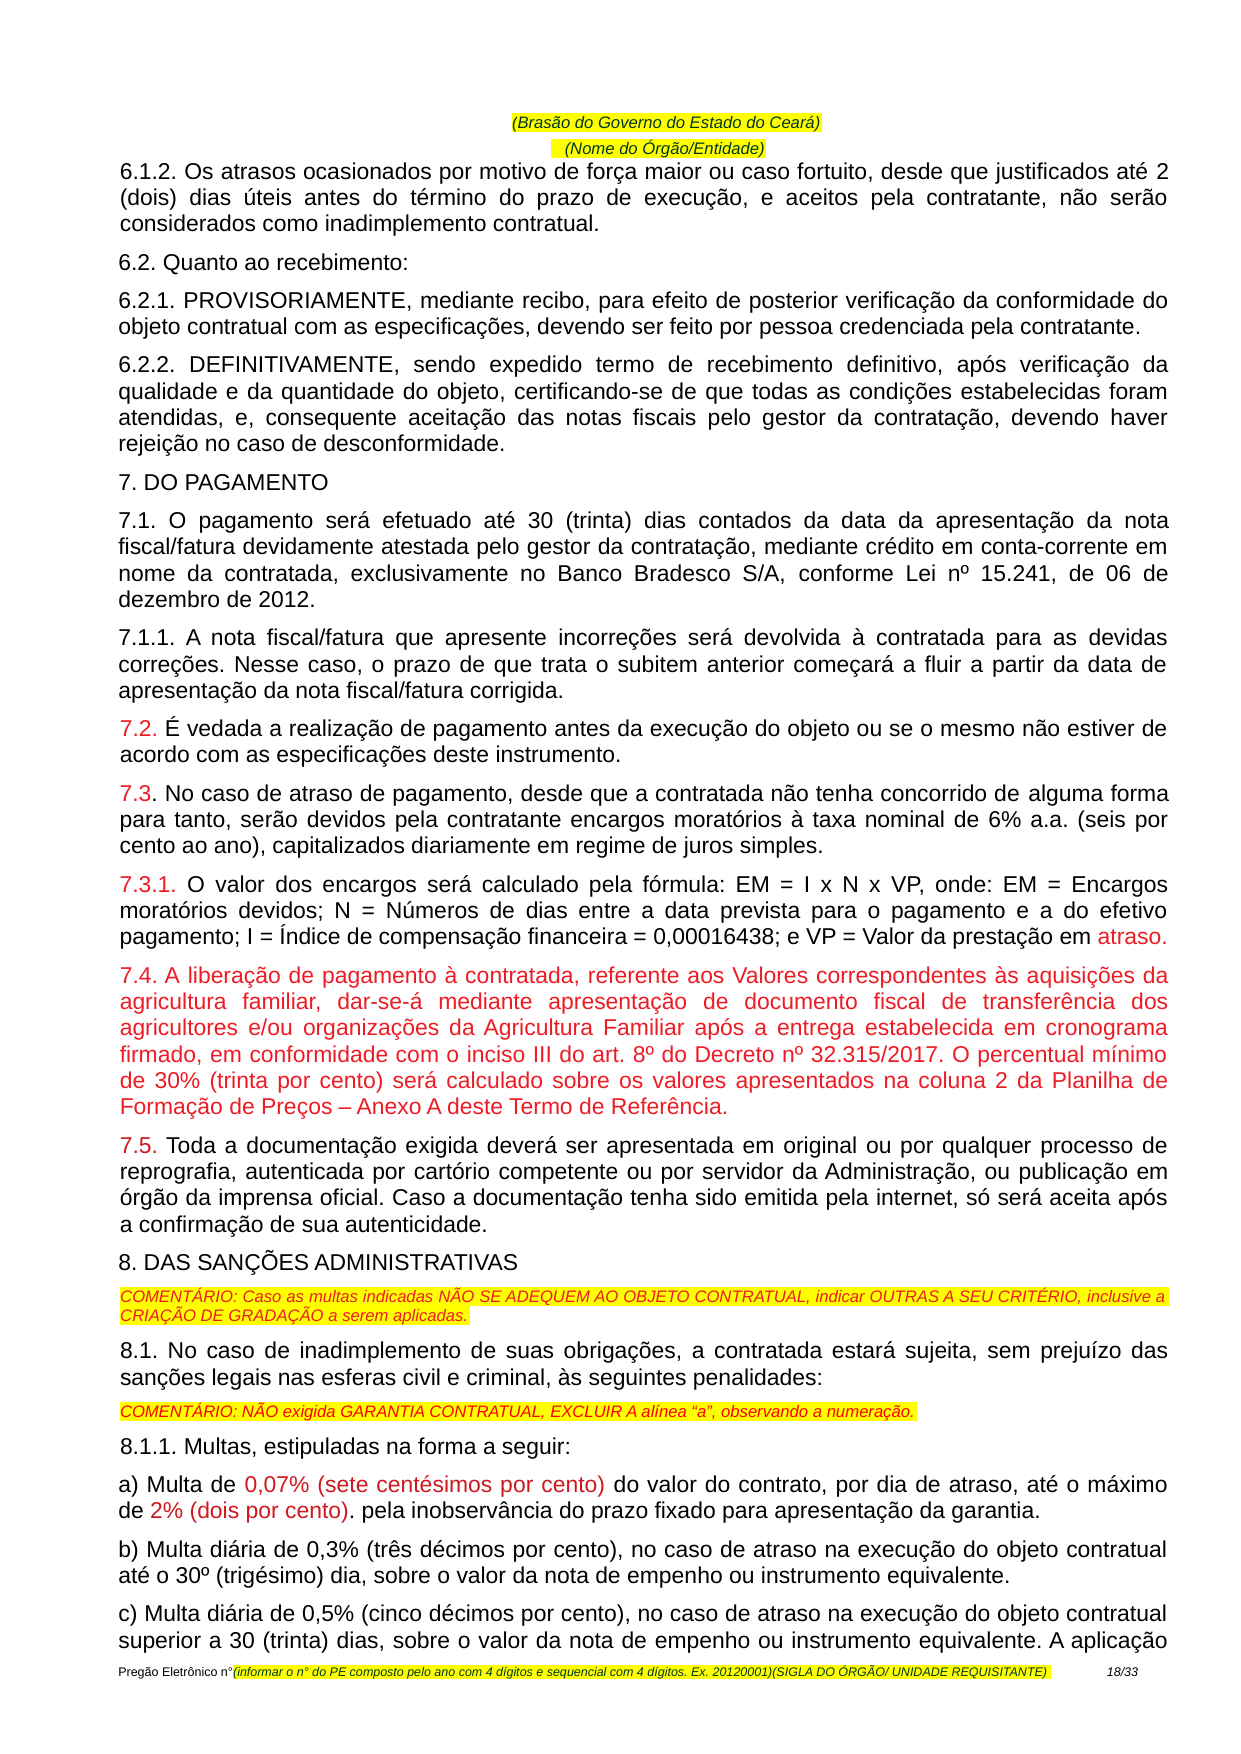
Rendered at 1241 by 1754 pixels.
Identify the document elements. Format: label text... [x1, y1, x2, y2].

text 7.1. O pagamento será efetuado até 30 (trinta) dias contados da data da apresentação da nota fiscal/fatura devidamente atestada pelo gestor da contratação, mediante crédito em conta-corrente em nome da contratada, exclusivamente no Banco Bradesco S/A, conforme Lei nº 15.241, de 06 de dezembro de 2012. [118, 507, 1169, 612]
text c) Multa diária de 0,5% (cinco décimos por cento), no caso de atraso na execução do objeto contratual superior a 30 (trinta) dias, sobre o valor da nota de empenho ou instrumento equivalente. A aplicação [118, 1600, 1169, 1653]
text 8. DAS SANÇÕES ADMINISTRATIVAS [118, 1249, 1169, 1275]
text 7.3.1. O valor dos encargos será calculado pela fórmula: EM = I x N x VP, onde: EM = Encargos moratórios devidos; N = Números de dias entre a data prevista para o pagamento e a do efetivo pagamento; I = Índice de compensação financeira = 0,00016438; e VP = Valor da prestação em atraso. [119, 871, 1169, 950]
text 7. DO PAGAMENTO [118, 469, 1169, 495]
text 7.2. É vedada a realização de pagamento antes da execução do objeto ou se o mesmo não estiver de acordo com as especificações deste instrumento. [119, 715, 1169, 768]
text b) Multa diária de 0,3% (três décimos por cento), no caso de atraso na execução do objeto contratual até o 30º (trigésimo) dia, sobre o valor da nota de empenho ou instrumento equivalente. [118, 1536, 1169, 1588]
text 7.5. Toda a documentação exigida deverá ser apresentada em original ou por qualquer processo de reprografia, autenticada por cartório competente ou por servidor da Administração, ou publicação em órgão da imprensa oficial. Caso a documentação tenha sido emitida pela internet, só será aceita após a confirmação de sua autenticidade. [119, 1132, 1169, 1237]
text COMENTÁRIO: NÃO exigida GARANTIA CONTRATUAL, EXCLUIR A alínea “a”, observando a numeração. [120, 1402, 1169, 1421]
text 7.4. A liberação de pagamento à contratada, referente aos Valores correspondentes às aquisições da agricultura familiar, dar-se-á mediante apresentação de documento fiscal de transferência dos agricultores e/ou organizações da Agricultura Familiar após a entrega estabelecida em cronograma firmado, em conformidade com o inciso III do art. 8º do Decreto nº 32.315/2017. O percentual mínimo de 30% (trinta por cento) será calculado sobre os valores apresentados na coluna 2 da Planilha de Formação de Preços – Anexo A deste Termo de Referência. [119, 962, 1169, 1120]
text 7.1.1. A nota fiscal/fatura que apresente incorreções será devolvida à contratada para as devidas correções. Nesse caso, o prazo de que trata o subitem anterior começará a fluir a partir da data de apresentação da nota fiscal/fatura corrigida. [118, 624, 1169, 703]
text 6.2. Quanto ao recebimento: [118, 248, 1169, 275]
text 7.3. No caso de atraso de pagamento, desde que a contratada não tenha concorrido de alguma forma para tanto, serão devidos pela contratante encargos moratórios à taxa nominal de 6% a.a. (seis por cento ao ano), capitalizados diariamente em regime de juros simples. [119, 780, 1169, 859]
text 6.2.2. DEFINITIVAMENTE, sendo expedido termo de recebimento definitivo, após verificação da qualidade e da quantidade do objeto, certificando-se de que todas as condições estabelecidas foram atendidas, e, consequente aceitação das notas fiscais pelo gestor da contratação, devendo haver rejeição no caso de desconformidade. [118, 351, 1169, 457]
text 8.1.1. Multas, estipuladas na forma a seguir: [120, 1433, 1169, 1459]
text 8.1. No caso de inadimplemento de suas obrigações, a contratada estará sujeita, sem prejuízo das sanções legais nas esferas civil e criminal, às seguintes penalidades: [120, 1337, 1169, 1390]
text 6.2.1. PROVISORIAMENTE, mediante recibo, para efeito de posterior verificação da conformidade do objeto contratual com as especificações, devendo ser feito por pessoa credenciada pela contratante. [118, 287, 1169, 339]
text COMENTÁRIO: Caso as multas indicadas NÃO SE ADEQUEM AO OBJETO CONTRATUAL, indicar OUTRAS A SEU CRITÉRIO, inclusive a CRIAÇÃO DE GRADAÇÃO a serem aplicadas. [120, 1287, 1169, 1325]
text a) Multa de 0,07% (sete centésimos por cento) do valor do contrato, por dia de atraso, até o máximo de 2% (dois por cento). pela inobservância do prazo fixado para apresentação da garantia. [118, 1471, 1169, 1524]
text 6.1.2. Os atrasos ocasionados por motivo de força maior ou caso fortuito, desde que justificados até 2 (dois) dias úteis antes do término do prazo de execução, e aceitos pela contratante, não serão considerados como inadimplemento contratual. [119, 158, 1169, 237]
